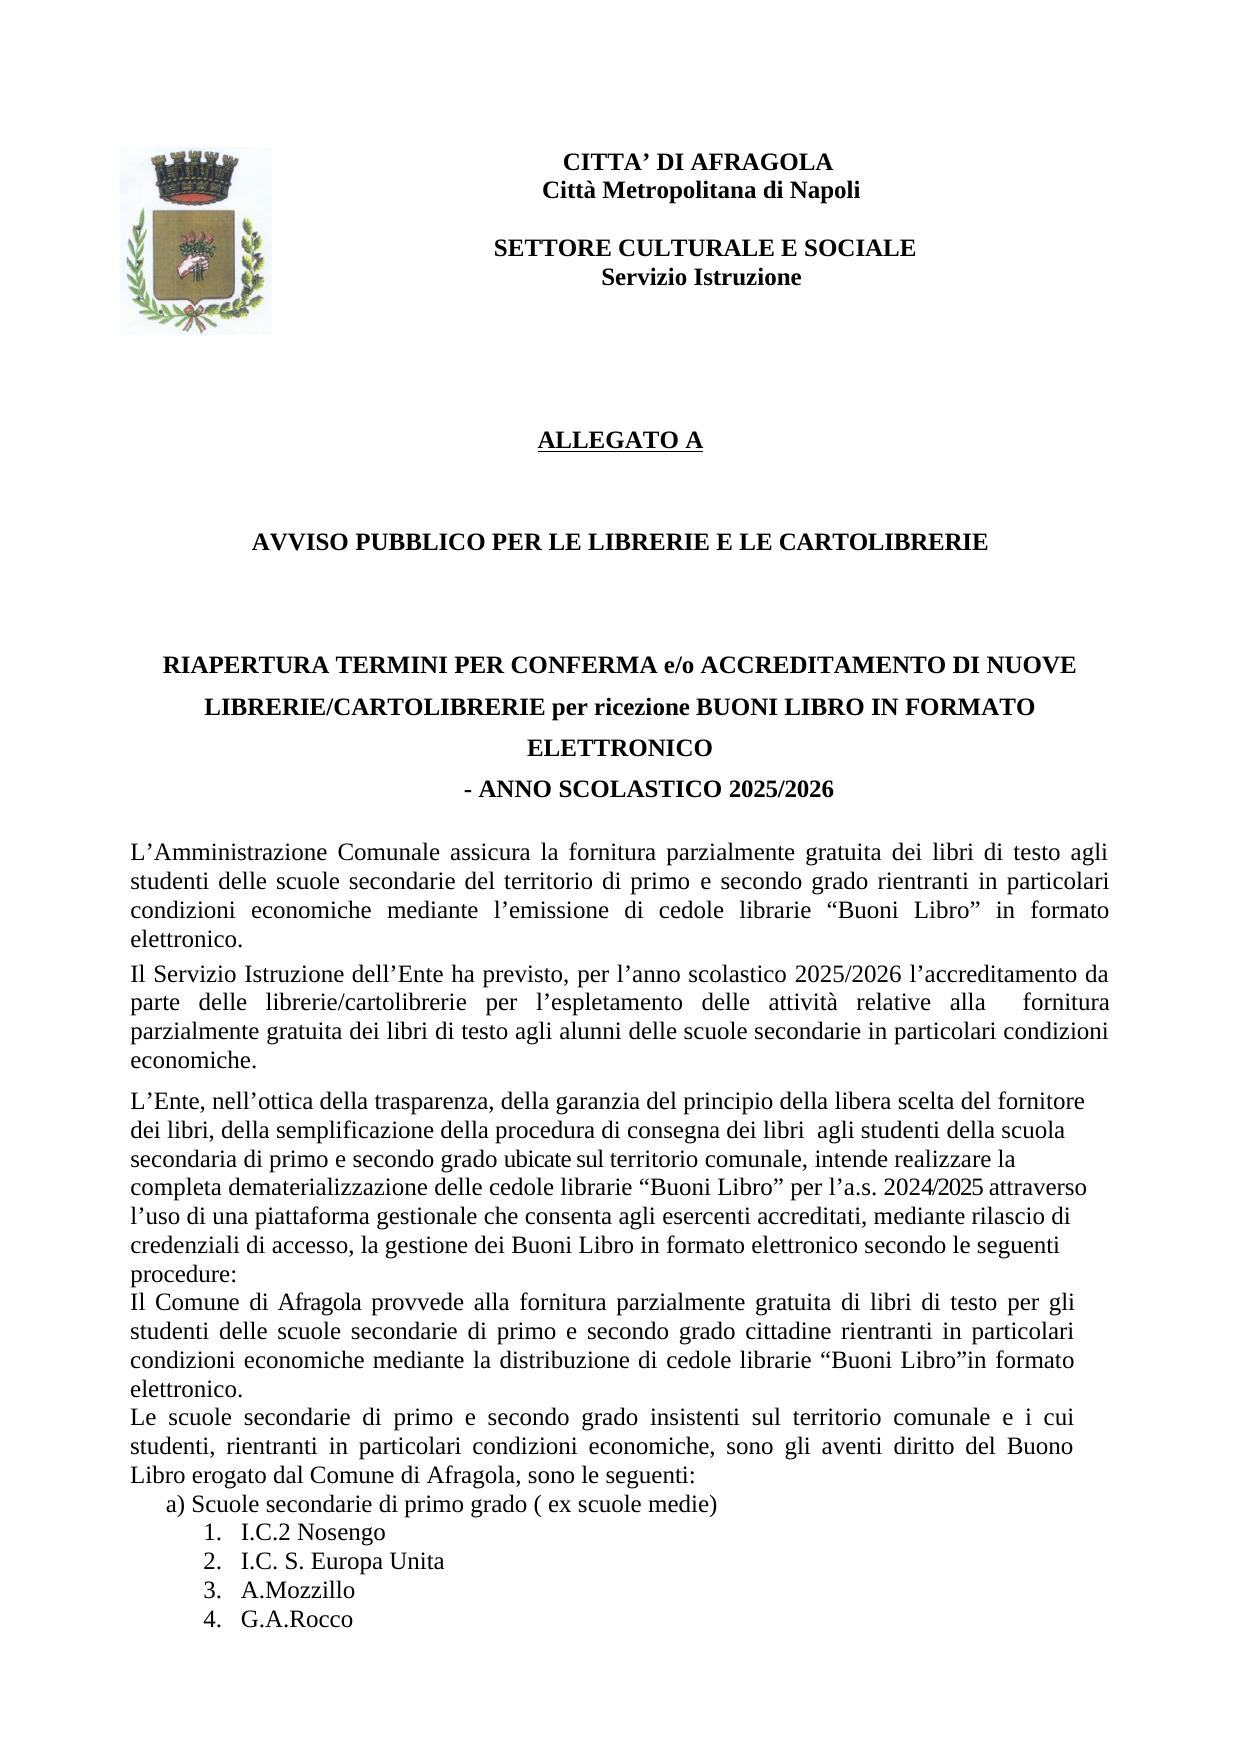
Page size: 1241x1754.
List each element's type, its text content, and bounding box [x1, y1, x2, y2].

table_header CITTA’ DI AFRAGOLA Città Metropolitana di Napoli SETTORE CULTURALE E SOCIALE Servizio Istruzione [295, 147, 1107, 348]
picture [119, 147, 273, 335]
text L’Amministrazione Comunale assicura la fornitura parzialmente gratuita dei libri di testo agli studenti delle scuole secondarie del territorio di primo e secondo grado rientranti in particolari condizioni economiche mediante l’emissione di cedole librarie “Buoni Libro” in formato elettronico. [130, 837, 1110, 952]
text ELETTRONICO [130, 733, 1110, 762]
list G.A.Rocco [203, 1604, 1122, 1632]
text - ANNO SCOLASTICO 2025/2026 [464, 774, 1122, 802]
list A.Mozzillo [203, 1575, 1122, 1604]
text ALLEGATO A [118, 429, 1122, 454]
text a) Scuole secondarie di primo grado ( ex scuole medie) [166, 1489, 1075, 1517]
list I.C.2 Nosengo [203, 1517, 1122, 1546]
text RIAPERTURA TERMINI PER CONFERMA e/o ACCREDITAMENTO DI NUOVE [130, 650, 1110, 679]
text L’Ente, nell’ottica della trasparenza, della garanzia del principio della libera scelta del fornitore dei libri, della semplificazione della procedura di consegna dei libri agli studenti della scuola secondaria di primo e secondo grado ubicate sul territorio comunale, intende realizzare la completa dematerializzazione delle cedole librarie “Buoni Libro” per l’a.s. 2024/2025 attraverso l’uso di una piattaforma gestionale che consenta agli esercenti accreditati, mediante rilascio di credenziali di accesso, la gestione dei Buoni Libro in formato elettronico secondo le seguenti procedure: [130, 1086, 1110, 1287]
text Il Comune di Afragola provvede alla fornitura parzialmente gratuita di libri di testo per gli studenti delle scuole secondarie di primo e secondo grado cittadine rientranti in particolari condizioni economiche mediante la distribuzione di cedole librarie “Buoni Libro”in formato elettronico. [130, 1287, 1075, 1402]
text Le scuole secondarie di primo e secondo grado insistenti sul territorio comunale e i cui studenti, rientranti in particolari condizioni economiche, sono gli aventi diritto del Buono Libro erogato dal Comune di Afragola, sono le seguenti: [130, 1402, 1075, 1489]
text LIBRERIE/CARTOLIBRERIE per ricezione BUONI LIBRO IN FORMATO [130, 692, 1110, 721]
text Il Servizio Istruzione dell’Ente ha previsto, per l’anno scolastico 2025/2026 l’accreditamento da parte delle librerie/cartolibrerie per l’espletamento delle attività relative alla fornitura parzialmente gratuita dei libri di testo agli alunni delle scuole secondarie in particolari condizioni economiche. [130, 959, 1110, 1074]
text AVVISO PUBBLICO PER LE LIBRERIE E LE CARTOLIBRERIE [118, 527, 1122, 555]
list I.C. S. Europa Unita [203, 1546, 1122, 1575]
table_header [112, 147, 295, 348]
